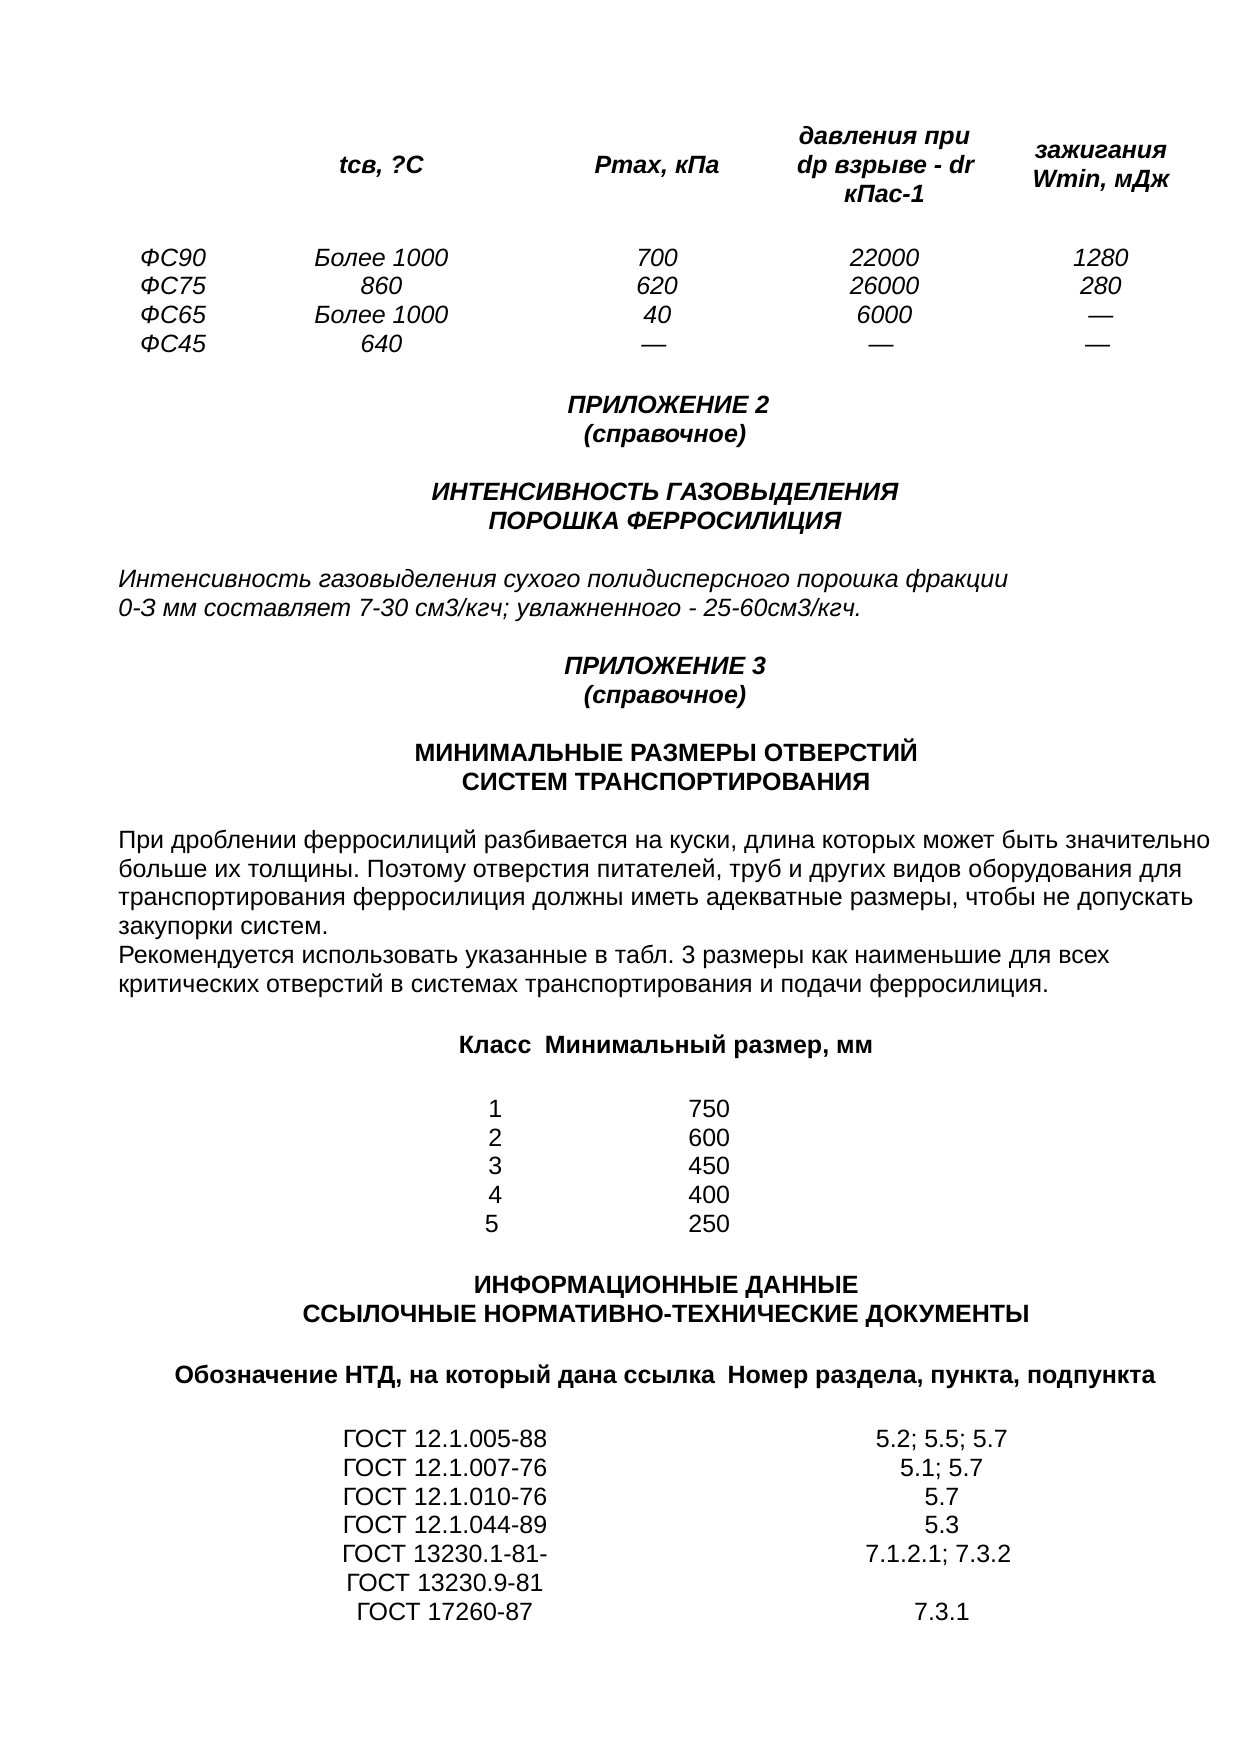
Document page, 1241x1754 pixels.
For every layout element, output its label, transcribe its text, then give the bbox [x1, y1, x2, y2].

table_cell 22000 26000 6000 — [781, 240, 990, 390]
table_header давления при dp взрыве - dr кПас-1 [781, 118, 990, 240]
table_cell 1 2 3 4 5 [452, 1091, 538, 1270]
table_cell 5.2; 5.5; 5.7 5.1; 5.7 5.7 5.3 7.1.2.1; 7.3.2 7.3.1 [720, 1421, 1163, 1629]
table_header Ртах, кПа [535, 118, 781, 240]
table_header Класс [452, 1027, 538, 1091]
table_header tсв, ?С [230, 118, 535, 240]
table_cell ПРИЛОЖЕНИЕ 2 (справочное) ИНТЕНСИВНОСТЬ ГАЗОВЫДЕЛЕНИЯ ПОРОШКА ФЕРРОСИЛИЦИЯ Интенсивность газовыделения сухого полидисперсного порошка фракции 0-З мм составляет 7-30 см3/кгч; увлажненного - 25-60см3/кгч. ПРИЛОЖЕНИЕ 3 (справочное) МИНИМАЛЬНЫЕ РАЗМЕРЫ ОТВЕРСТИЙ СИСТЕМ ТРАНСПОРТИРОВАНИЯ При дроблении ферросилиций разбивается на куски, длина которых может быть значительно больше их толщины. Поэтому отверстия питателей, труб и других видов оборудования для транспортирования ферросилиция должны иметь адекватные размеры, чтобы не допускать закупорки систем. Рекомендуется использовать указанные в табл. 3 размеры как наименьшие для всех критических отверстий в системах транспортирования и подачи ферросилиция. ИНФОРМАЦИОННЫЕ ДАННЫЕ ССЫЛОЧНЫЕ НОРМАТИВНО-ТЕХНИЧЕСКИЕ ДОКУМЕНТЫ [118, 390, 1214, 1629]
table_cell 1280 280 — — [990, 240, 1214, 390]
table_cell ФС90 ФС75 ФС65 ФС45 [118, 240, 230, 390]
table_header [118, 118, 230, 240]
table_cell ГОСТ 12.1.005-88 ГОСТ 12.1.007-76 ГОСТ 12.1.010-76 ГОСТ 12.1.044-89 ГОСТ 13230.1-81- ГОСТ 13230.9-81 ГОСТ 17260-87 [169, 1421, 720, 1629]
table_header Обозначение НТД, на который дана ссылка [169, 1357, 720, 1421]
table_header Номер раздела, пункта, подпункта [720, 1357, 1163, 1421]
table_cell 750 600 450 400 250 [538, 1091, 880, 1270]
table_header Минимальный размер, мм [538, 1027, 880, 1091]
table_cell Более 1000 860 Более 1000 640 [230, 240, 535, 390]
table_header зажигания Wmin, мДж [990, 118, 1214, 240]
table_cell 700 620 40 — [535, 240, 781, 390]
